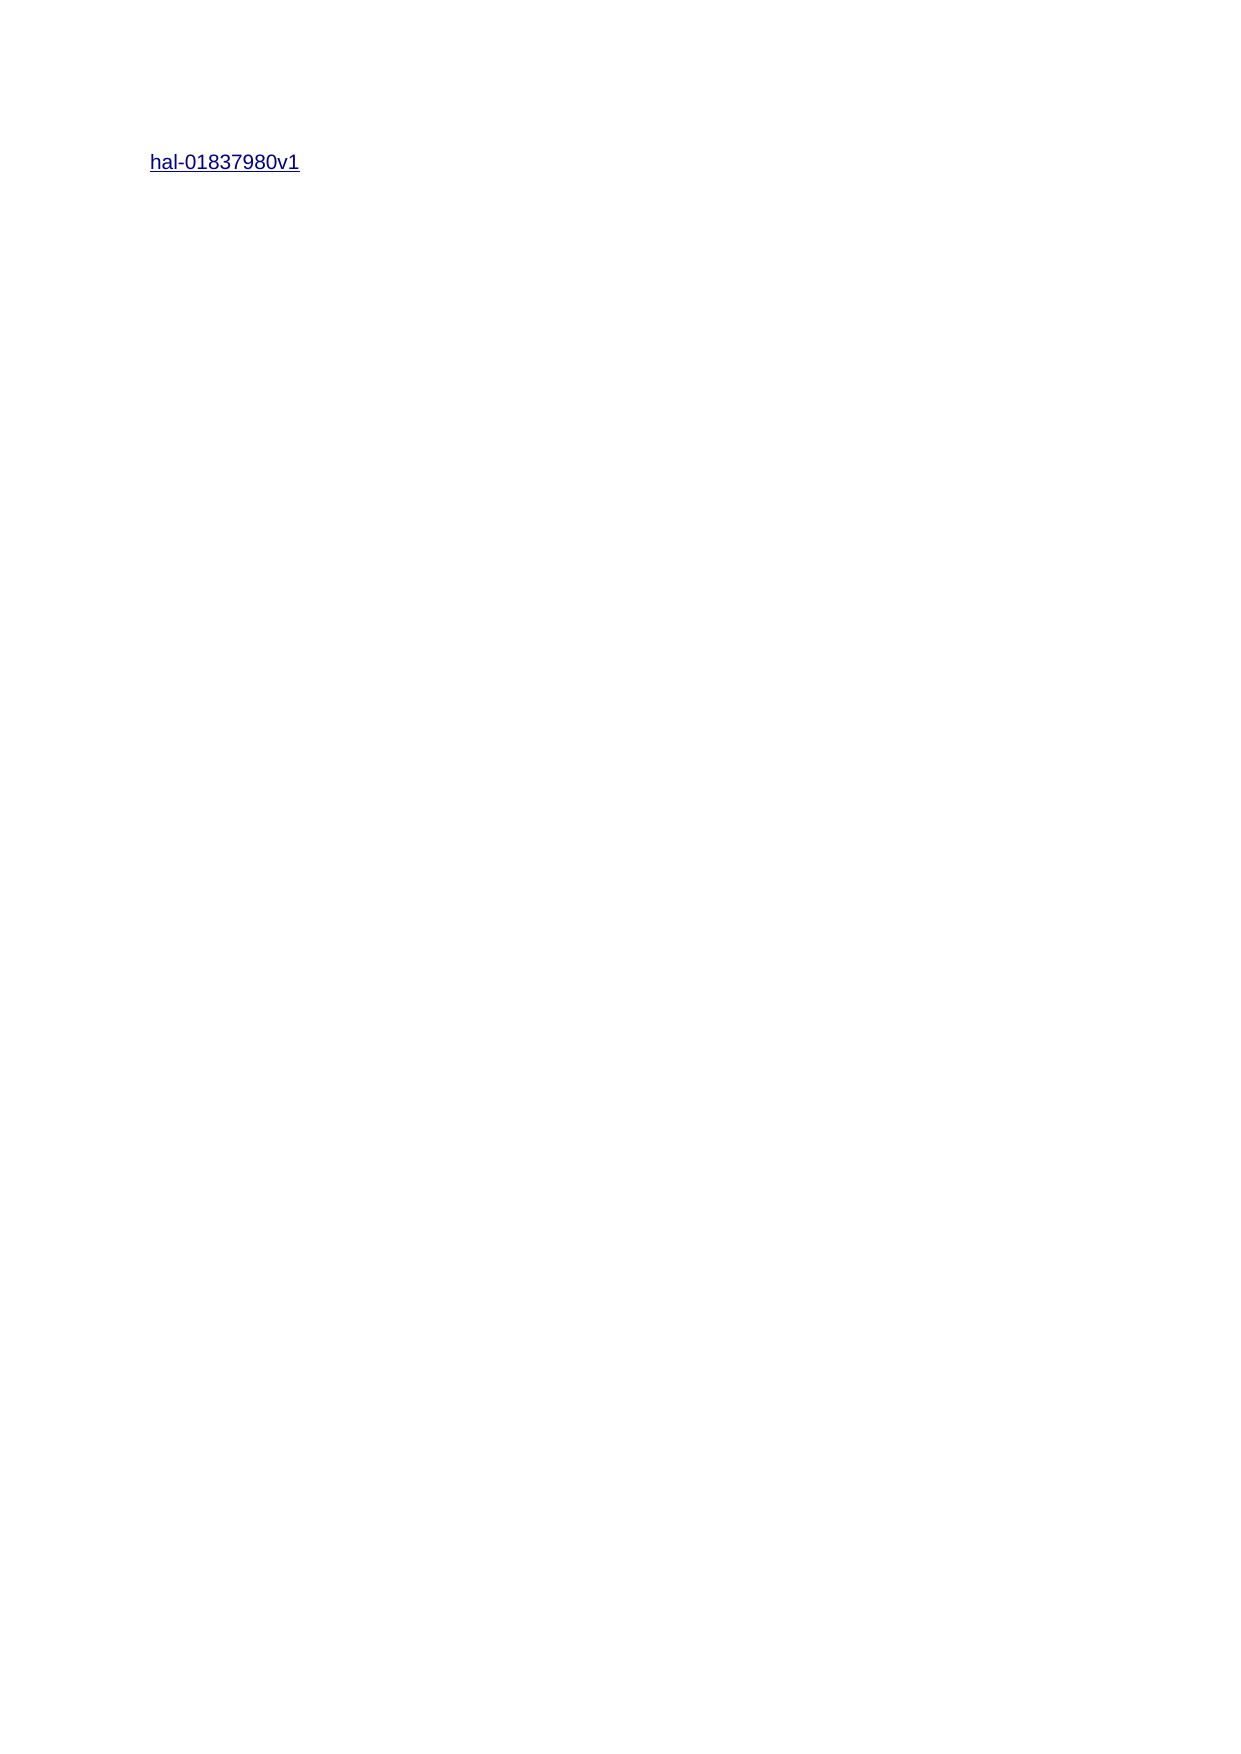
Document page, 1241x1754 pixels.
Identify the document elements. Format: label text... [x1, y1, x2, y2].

table_cell hal-01837980v1 [150, 150, 1090, 174]
